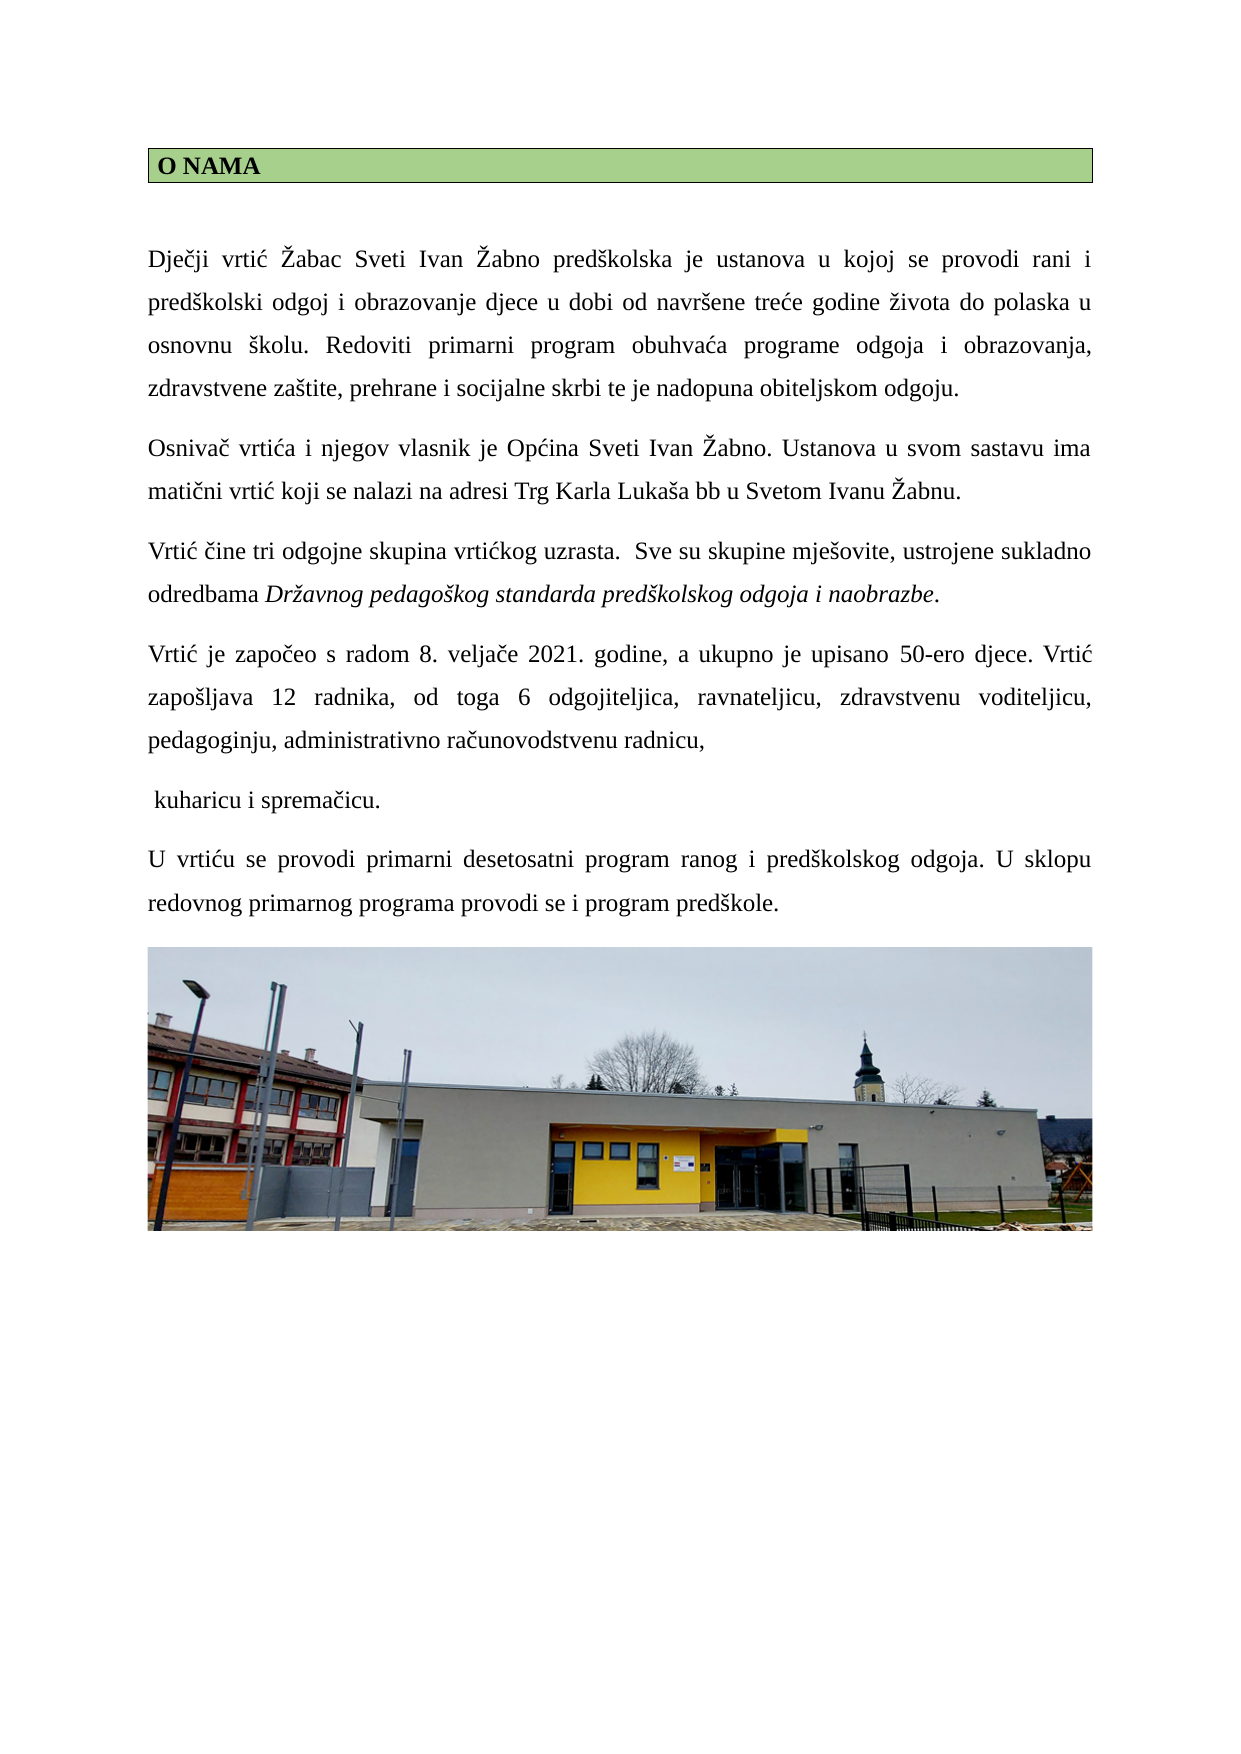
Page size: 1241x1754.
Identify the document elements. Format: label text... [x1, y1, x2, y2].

text U vrtiću se provodi primarni desetosatni program ranog i predškolskog odgoja. U sklopu redovnog primarnog programa provodi se i program predškole. [148, 844, 1093, 916]
text Osnivač vrtića i njegov vlasnik je Općina Sveti Ivan Žabno. Ustanova u svom sastavu ima matični vrtić koji se nalazi na adresi Trg Karla Lukaša bb u Svetom Ivanu Žabnu. [148, 433, 1093, 505]
text Dječji vrtić Žabac Sveti Ivan Žabno predškolska je ustanova u kojoj se provodi rani i predškolski odgoj i obrazovanje djece u dobi od navršene treće godine života do polaska u osnovnu školu. Redoviti primarni program obuhvaća programe odgoja i obrazovanja, zdravstvene zaštite, prehrane i socijalne skrbi te je nadopuna obiteljskom odgoju. [148, 244, 1093, 402]
text Vrtić je započeo s radom 8. veljače 2021. godine, a ukupno je upisano 50-ero djece. Vrtić zapošljava 12 radnika, od toga 6 odgojiteljica, ravnateljicu, zdravstvenu voditeljicu, pedagoginju, administrativno računovodstvenu radnicu, [148, 639, 1093, 754]
text Vrtić čine tri odgojne skupina vrtićkog uzrasta. Sve su skupine mješovite, ustrojene sukladno odredbama Državnog pedagoškog standarda predškolskog odgoja i naobrazbe. [148, 536, 1093, 608]
text kuharicu i spremačicu. [148, 785, 1093, 813]
subtitle O NAMA [149, 149, 1092, 182]
